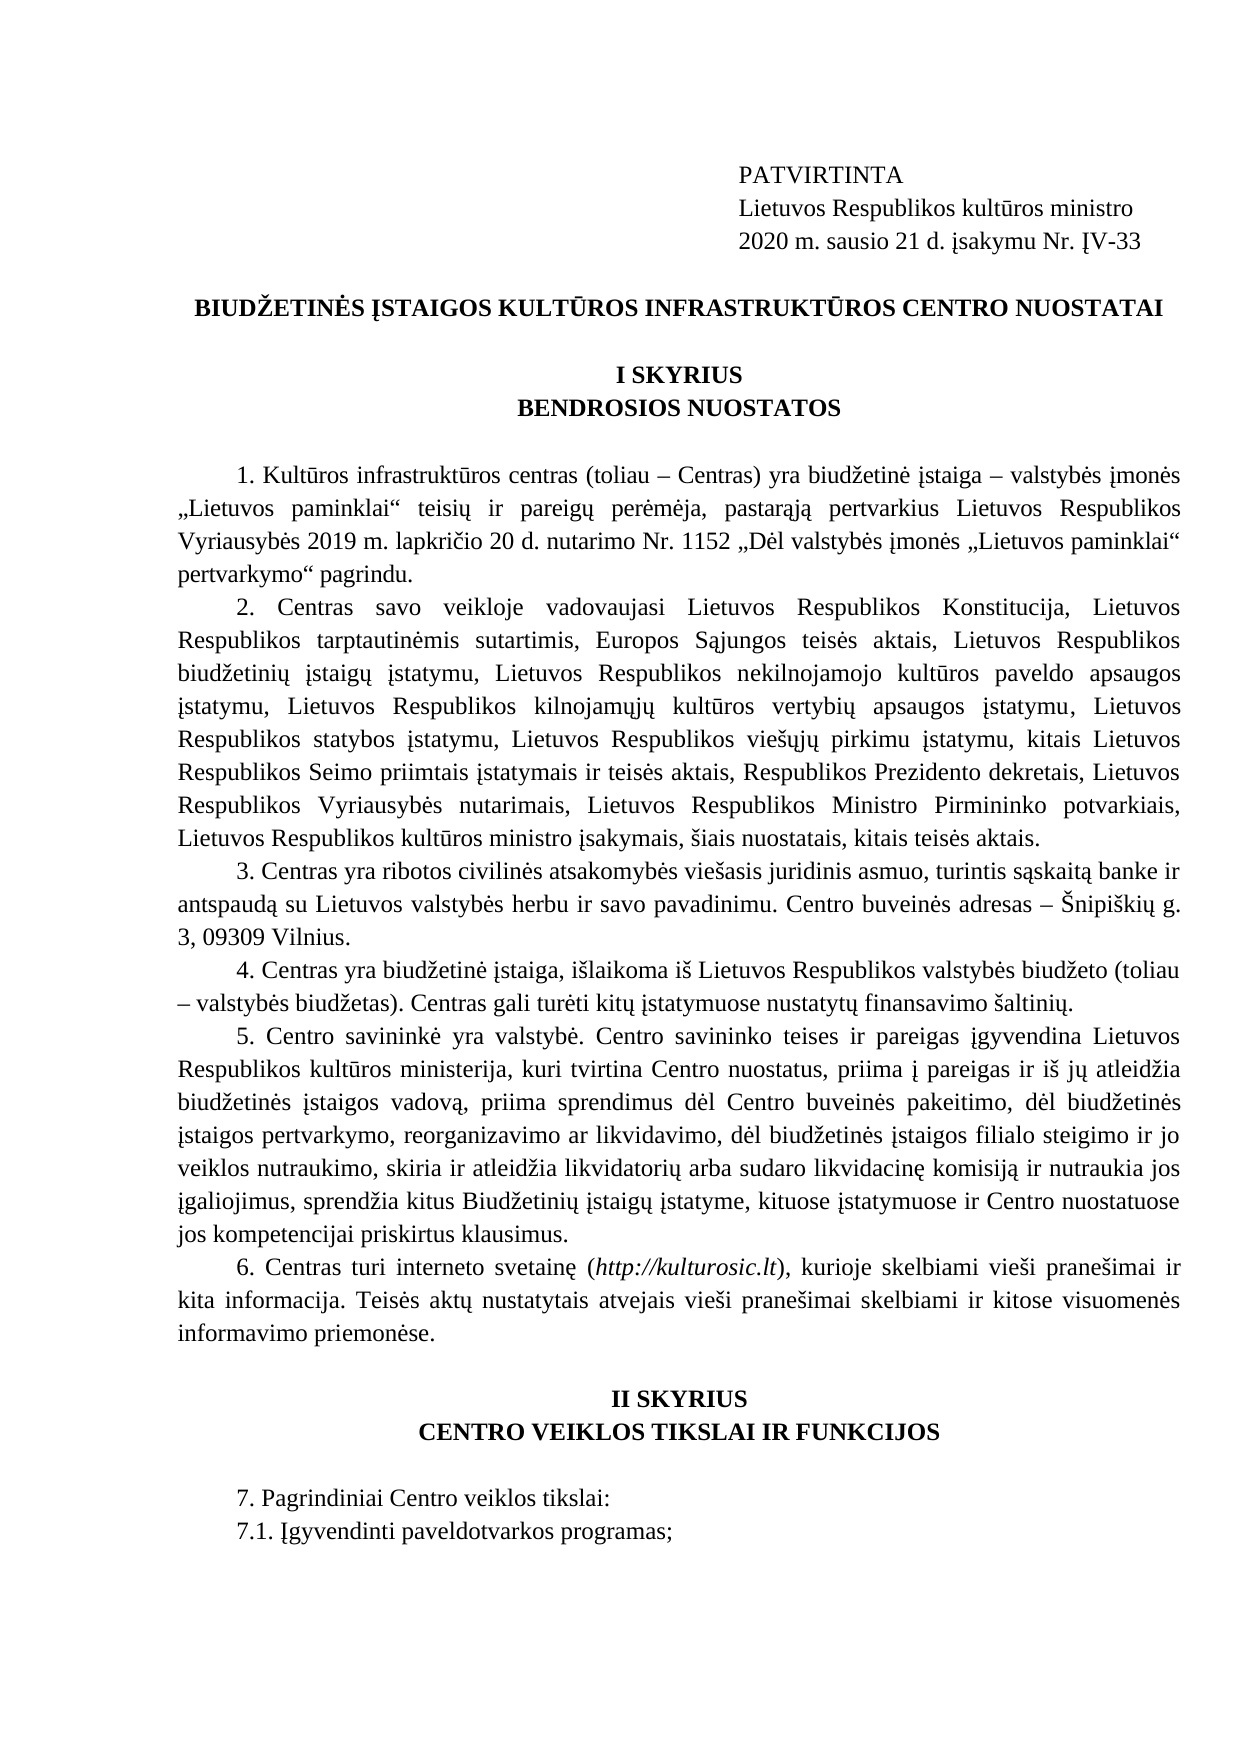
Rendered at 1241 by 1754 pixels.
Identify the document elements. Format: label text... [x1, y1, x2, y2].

text centro VEIKLOS TIKSLAI IR FUNKCIJOS [177, 1417, 1181, 1446]
text BIUDŽETINĖS ĮSTAIGOS kultūros infrastruktūros centro NUOSTATAI [177, 293, 1181, 322]
text 4. Centras yra biudžetinė įstaiga, išlaikoma iš Lietuvos Respublikos valstybės biudžeto (toliau – valstybės biudžetas). Centras gali turėti kitų įstatymuose nustatytų finansavimo šaltinių. [177, 955, 1181, 1017]
text PATVIRTINTA [177, 160, 1181, 188]
text BENDROSIOS NUOSTATOS [177, 393, 1181, 422]
text 2. Centras savo veikloje vadovaujasi Lietuvos Respublikos Konstitucija, Lietuvos Respublikos tarptautinėmis sutartimis, Europos Sąjungos teisės aktais, Lietuvos Respublikos biudžetinių įstaigų įstatymu, Lietuvos Respublikos nekilnojamojo kultūros paveldo apsaugos įstatymu, Lietuvos Respublikos kilnojamųjų kultūros vertybių apsaugos įstatymu, Lietuvos Respublikos statybos įstatymu, Lietuvos Respublikos viešųjų pirkimu įstatymu, kitais Lietuvos Respublikos Seimo priimtais įstatymais ir teisės aktais, Respublikos Prezidento dekretais, Lietuvos Respublikos Vyriausybės nutarimais, Lietuvos Respublikos Ministro Pirmininko potvarkiais, Lietuvos Respublikos kultūros ministro įsakymais, šiais nuostatais, kitais teisės aktais. [177, 592, 1181, 852]
text I SKYRIUS [177, 360, 1181, 388]
text 5. Centro savininkė yra valstybė. Centro savininko teises ir pareigas įgyvendina Lietuvos Respublikos kultūros ministerija, kuri tvirtina Centro nuostatus, priima į pareigas ir iš jų atleidžia biudžetinės įstaigos vadovą, priima sprendimus dėl Centro buveinės pakeitimo, dėl biudžetinės įstaigos pertvarkymo, reorganizavimo ar likvidavimo, dėl biudžetinės įstaigos filialo steigimo ir jo veiklos nutraukimo, skiria ir atleidžia likvidatorių arba sudaro likvidacinę komisiją ir nutraukia jos įgaliojimus, sprendžia kitus Biudžetinių įstaigų įstatyme, kituose įstatymuose ir Centro nuostatuose jos kompetencijai priskirtus klausimus. [177, 1021, 1181, 1248]
text 7.1. Įgyvendinti paveldotvarkos programas; [177, 1516, 1181, 1545]
text 2020 m. sausio 21 d. įsakymu Nr. ĮV-33 [177, 226, 1181, 255]
text II SKYRIUS [177, 1384, 1181, 1413]
text Lietuvos Respublikos kultūros ministro [177, 193, 1181, 222]
text 6. Centras turi interneto svetainę (http://kulturosic.lt), kurioje skelbiami vieši pranešimai ir kita informacija. Teisės aktų nustatytais atvejais vieši pranešimai skelbiami ir kitose visuomenės informavimo priemonėse. [177, 1252, 1181, 1347]
text 3. Centras yra ribotos civilinės atsakomybės viešasis juridinis asmuo, turintis sąskaitą banke ir antspaudą su Lietuvos valstybės herbu ir savo pavadinimu. Centro buveinės adresas – Šnipiškių g. 3, 09309 Vilnius. [177, 856, 1181, 951]
text 1. Kultūros infrastruktūros centras (toliau – Centras) yra biudžetinė įstaiga – valstybės įmonės „Lietuvos paminklai“ teisių ir pareigų perėmėja, pastarąją pertvarkius Lietuvos Respublikos Vyriausybės 2019 m. lapkričio 20 d. nutarimo Nr. 1152 „Dėl valstybės įmonės „Lietuvos paminklai“ pertvarkymo“ pagrindu. [177, 460, 1181, 588]
text 7. Pagrindiniai Centro veiklos tikslai: [177, 1483, 1181, 1512]
